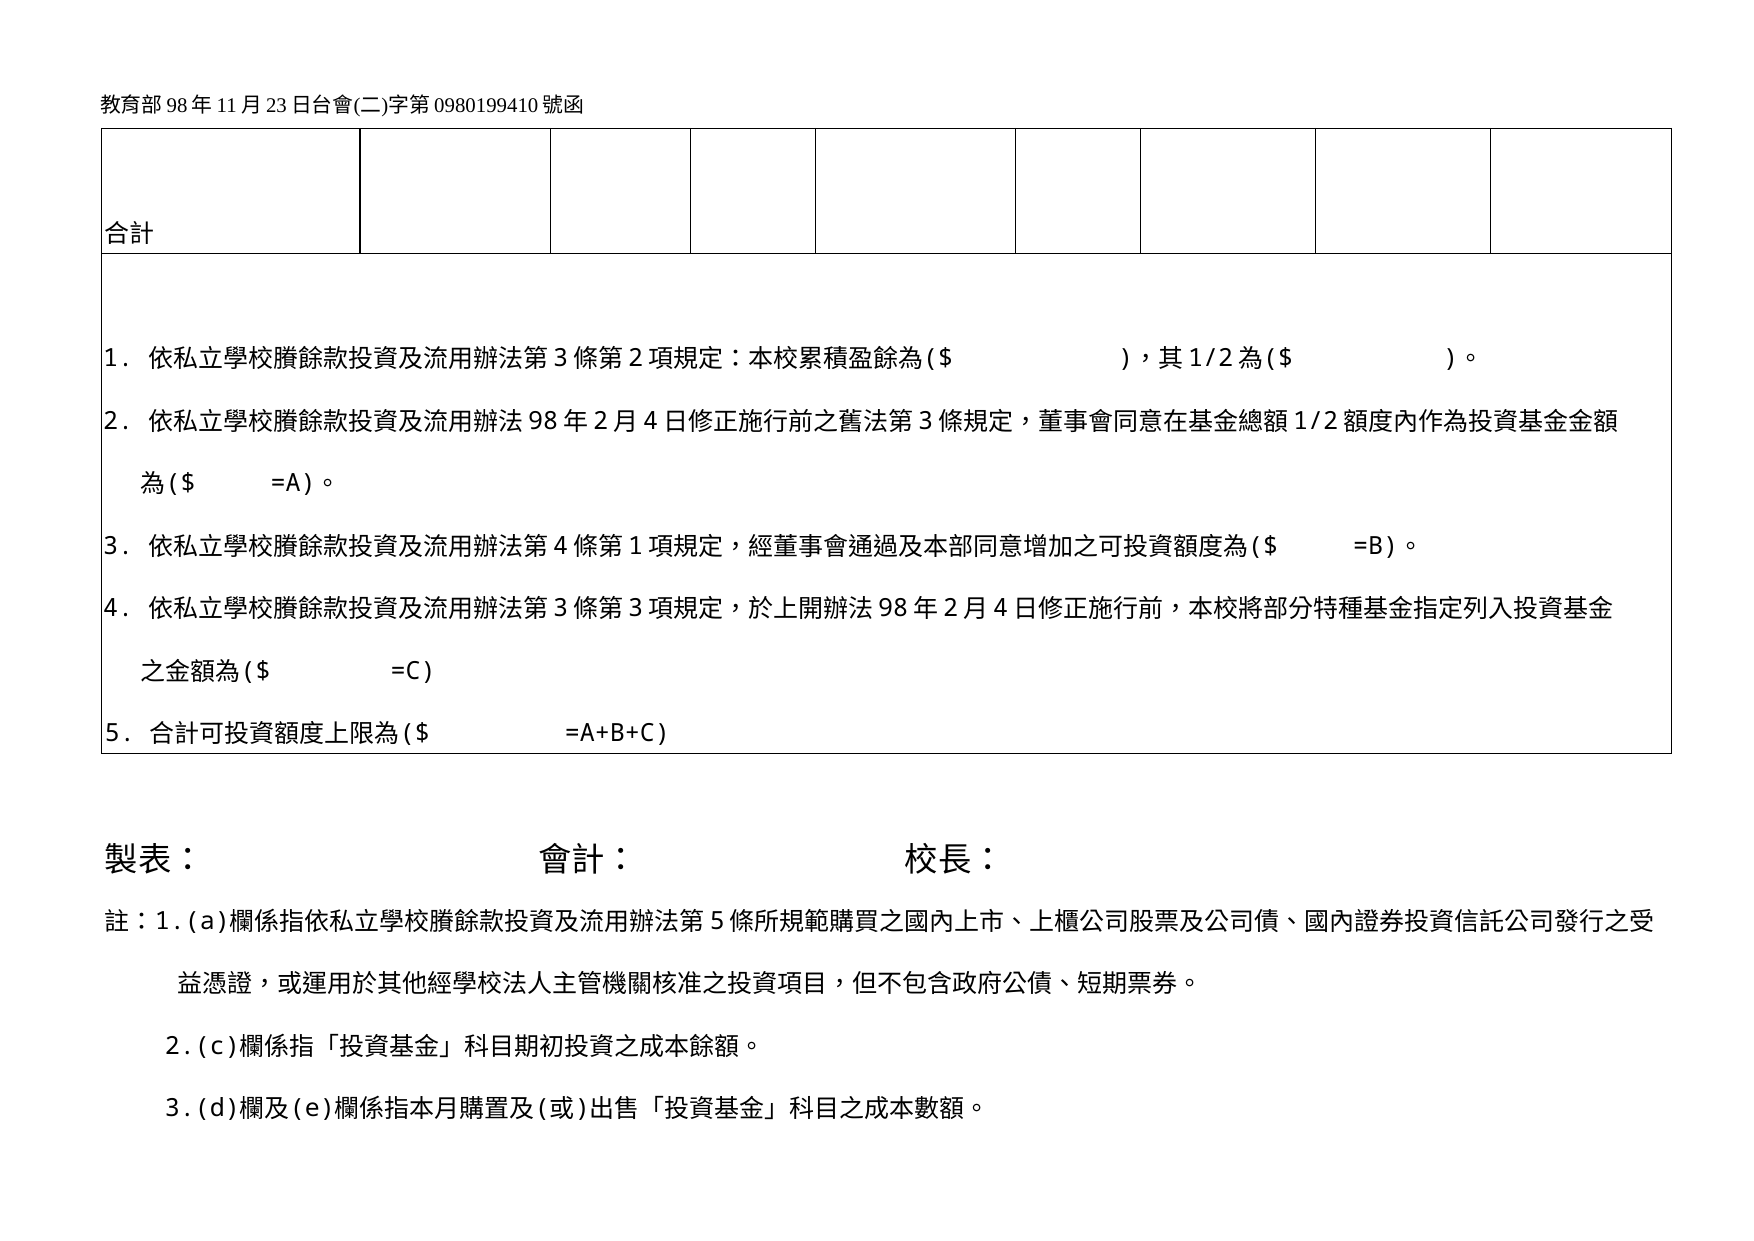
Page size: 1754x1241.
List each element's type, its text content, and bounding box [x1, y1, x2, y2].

table_cell [1141, 129, 1315, 253]
table_cell [1316, 129, 1490, 253]
table_cell 1. 依私立學校賸餘款投資及流用辦法第3條第2項規定：本校累積盈餘為($ )，其1/2為($ )。 2. 依私立學校賸餘款投資及流用辦法98年2月4日修正施行前之舊法第3條規定，董事會同意在基金總額1/2額度內作為投資基金金額為($ =A)。 3. 依私立學校賸餘款投資及流用辦法第4條第1項規定，經董事會通過及本部同意增加之可投資額度為($ =B)。 4. 依私立學校賸餘款投資及流用辦法第3條第3項規定，於上開辦法98年2月4日修正施行前，本校將部分特種基金指定列入投資基金之金額為($ =C) 5. 合計可投資額度上限為($ =A+B+C) [102, 254, 1671, 753]
table_cell [1672, 128, 1678, 253]
table_cell [551, 129, 690, 253]
table_cell 2.(c)欄係指「投資基金」科目期初投資之成本餘額。 [102, 1003, 1678, 1065]
table_cell [816, 129, 1015, 253]
table_cell 註：1.(a)欄係指依私立學校賸餘款投資及流用辦法第5條所規範購買之國內上市、上櫃公司股票及公司債、國內證券投資信託公司發行之受益憑證，或運用於其他經學校法人主管機關核准之投資項目，但不包含政府公債、短期票券。 [102, 878, 1678, 1003]
table_cell 製表： 會計： 校長： [102, 754, 1671, 878]
table_cell 合計 [102, 129, 359, 253]
table_cell [1016, 129, 1140, 253]
table_cell [1672, 253, 1678, 753]
table_cell [361, 129, 550, 253]
table_cell [1491, 129, 1671, 253]
table_cell [691, 129, 815, 253]
table_cell [1671, 753, 1678, 878]
table_cell 3.(d)欄及(e)欄係指本月購置及(或)出售「投資基金」科目之成本數額。 [102, 1065, 1678, 1128]
